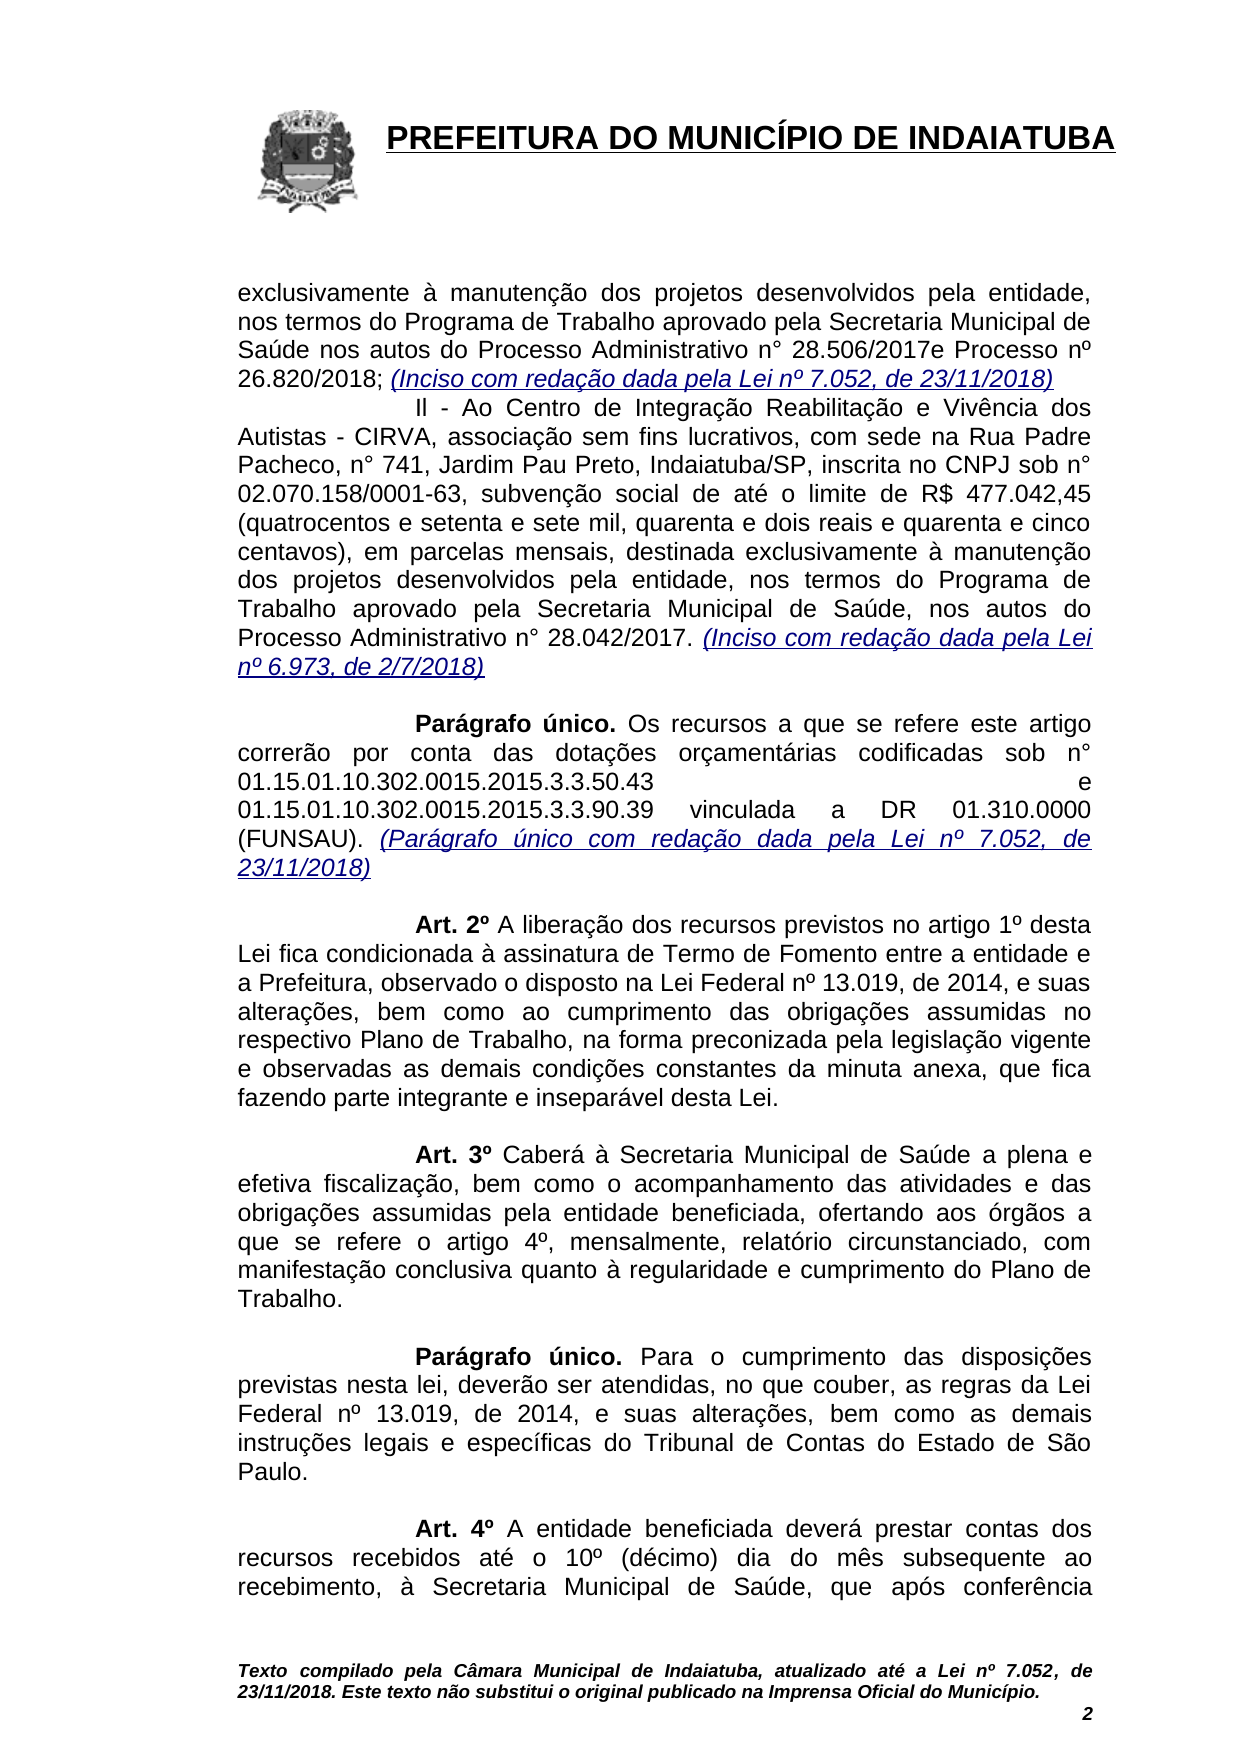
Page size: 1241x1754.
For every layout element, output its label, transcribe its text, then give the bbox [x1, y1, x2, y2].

text Parágrafo único. Para o cumprimento das disposições previstas nesta lei, deverão ser atendidas, no que couber, as regras da Lei Federal nº 13.019, de 2014, e suas alterações, bem como as demais instruções legais e específicas do Tribunal de Contas do Estado de São Paulo. [237, 1342, 1092, 1485]
text exclusivamente à manutenção dos projetos desenvolvidos pela entidade, nos termos do Programa de Trabalho aprovado pela Secretaria Municipal de Saúde nos autos do Processo Administrativo n° 28.506/2017e Processo nº 26.820/2018; (Inciso com redação dada pela Lei nº 7.052, de 23/11/2018) [237, 278, 1092, 393]
text Il - Ao Centro de Integração Reabilitação e Vivência dos Autistas - CIRVA, associação sem fins lucrativos, com sede na Rua Padre Pacheco, n° 741, Jardim Pau Preto, Indaiatuba/SP, inscrita no CNPJ sob n° 02.070.158/0001-63, subvenção social de até o limite de R$ 477.042,45 (quatrocentos e setenta e sete mil, quarenta e dois reais e quarenta e cinco centavos), em parcelas mensais, destinada exclusivamente à manutenção dos projetos desenvolvidos pela entidade, nos termos do Programa de Trabalho aprovado pela Secretaria Municipal de Saúde, nos autos do Processo Administrativo n° 28.042/2017. (Inciso com redação dada pela Lei nº 6.973, de 2/7/2018) [237, 393, 1092, 680]
text Art. 3º Caberá à Secretaria Municipal de Saúde a plena e efetiva fiscalização, bem como o acompanhamento das atividades e das obrigações assumidas pela entidade beneficiada, ofertando aos órgãos a que se refere o artigo 4º, mensalmente, relatório circunstanciado, com manifestação conclusiva quanto à regularidade e cumprimento do Plano de Trabalho. [237, 1140, 1092, 1313]
text Art. 4º A entidade beneficiada deverá prestar contas dos recursos recebidos até o 10º (décimo) dia do mês subsequente ao recebimento, à Secretaria Municipal de Saúde, que após conferência [237, 1514, 1092, 1600]
text Parágrafo único. Os recursos a que se refere este artigo correrão por conta das dotações orçamentárias codificadas sob n° 01.15.01.10.302.0015.2015.3.3.50.43 e 01.15.01.10.302.0015.2015.3.3.90.39 vinculada a DR 01.310.0000 (FUNSAU). (Parágrafo único com redação dada pela Lei nº 7.052, de 23/11/2018) [237, 709, 1092, 882]
text Art. 2º A liberação dos recursos previstos no artigo 1º desta Lei fica condicionada à assinatura de Termo de Fomento entre a entidade e a Prefeitura, observado o disposto na Lei Federal nº 13.019, de 2014, e suas alterações, bem como ao cumprimento das obrigações assumidas no respectivo Plano de Trabalho, na forma preconizada pela legislação vigente e observadas as demais condições constantes da minuta anexa, que fica fazendo parte integrante e inseparável desta Lei. [237, 910, 1092, 1112]
